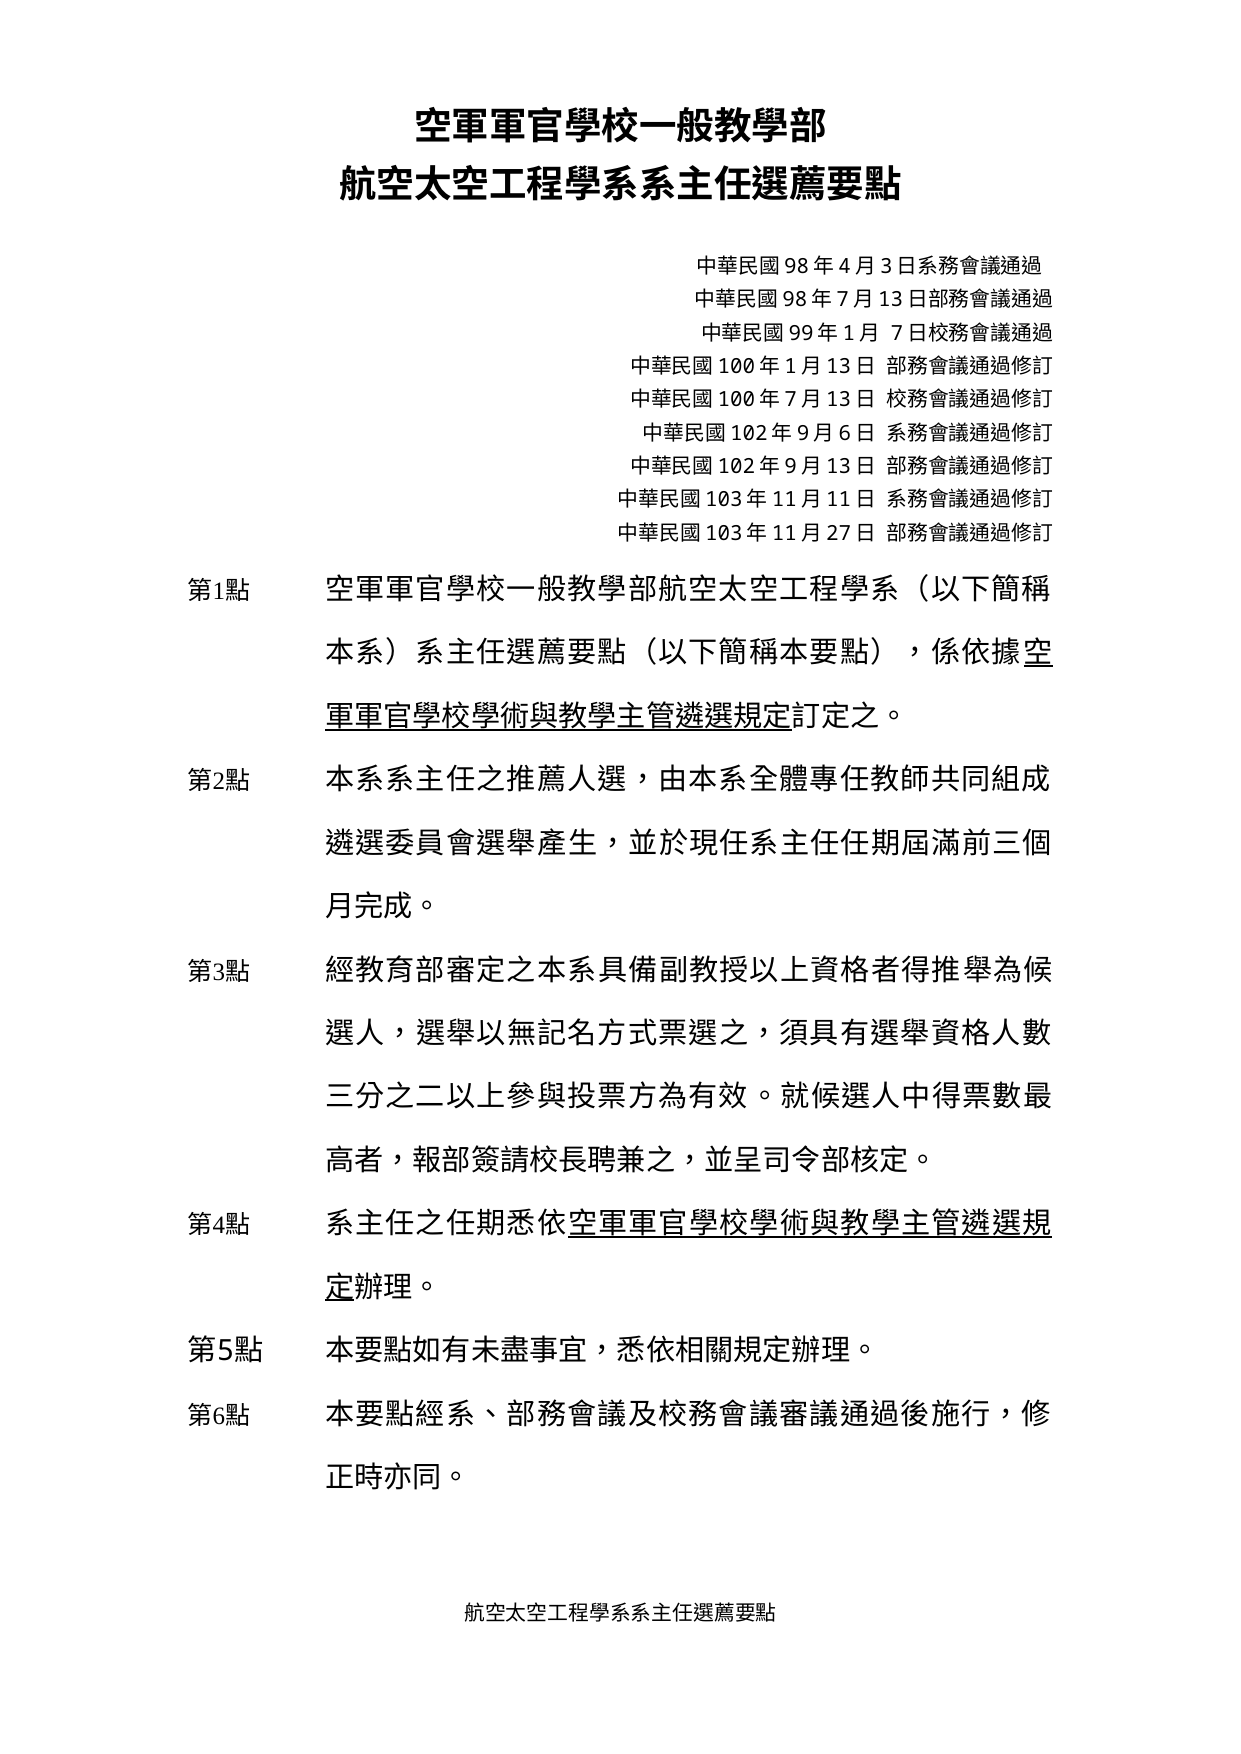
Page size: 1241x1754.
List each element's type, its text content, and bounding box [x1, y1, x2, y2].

text 中華民國103年11月27日 部務會議通過修訂 [187, 513, 1053, 547]
text 中華民國98年4月3日系務會議通過 [187, 247, 1042, 280]
text 中華民國103年11月11日 系務會議通過修訂 [187, 480, 1053, 513]
list 經教育部審定之本系具備副教授以上資格者得推舉為候選人，選舉以無記名方式票選之，須具有選舉資格人數三分之二以上參與投票方為有效。就候選人中得票數最高者，報部簽請校長聘兼之，並呈司令部核定。 [187, 946, 1053, 1179]
text 中華民國100年7月13日 校務會議通過修訂 [187, 380, 1053, 413]
list 本要點如有未盡事宜，悉依相關規定辦理。 [187, 1327, 1053, 1369]
text 空軍軍官學校一般教學部 [187, 92, 1053, 151]
text 航空太空工程學系系主任選薦要點 [187, 151, 1053, 209]
text 中華民國99年1月 7日校務會議通過 [187, 313, 1053, 347]
text 中華民國102年9月6日 系務會議通過修訂 [187, 413, 1053, 447]
text 中華民國100年1月13日 部務會議通過修訂 [187, 347, 1053, 380]
text 中華民國98年7月13日部務會議通過 [187, 280, 1053, 313]
list 系主任之任期悉依空軍軍官學校學術與教學主管遴選規定辦理。 [187, 1200, 1053, 1306]
list 本系系主任之推薦人選，由本系全體專任教師共同組成遴選委員會選舉產生，並於現任系主任任期屆滿前三個月完成。 [187, 756, 1053, 925]
list 空軍軍官學校一般教學部航空太空工程學系（以下簡稱本系）系主任選薦要點（以下簡稱本要點），係依據空軍軍官學校學術與教學主管遴選規定訂定之。 [187, 565, 1053, 734]
text 中華民國102年9月13日 部務會議通過修訂 [187, 447, 1053, 480]
list 本要點經系、部務會議及校務會議審議通過後施行，修正時亦同。 [187, 1390, 1053, 1496]
